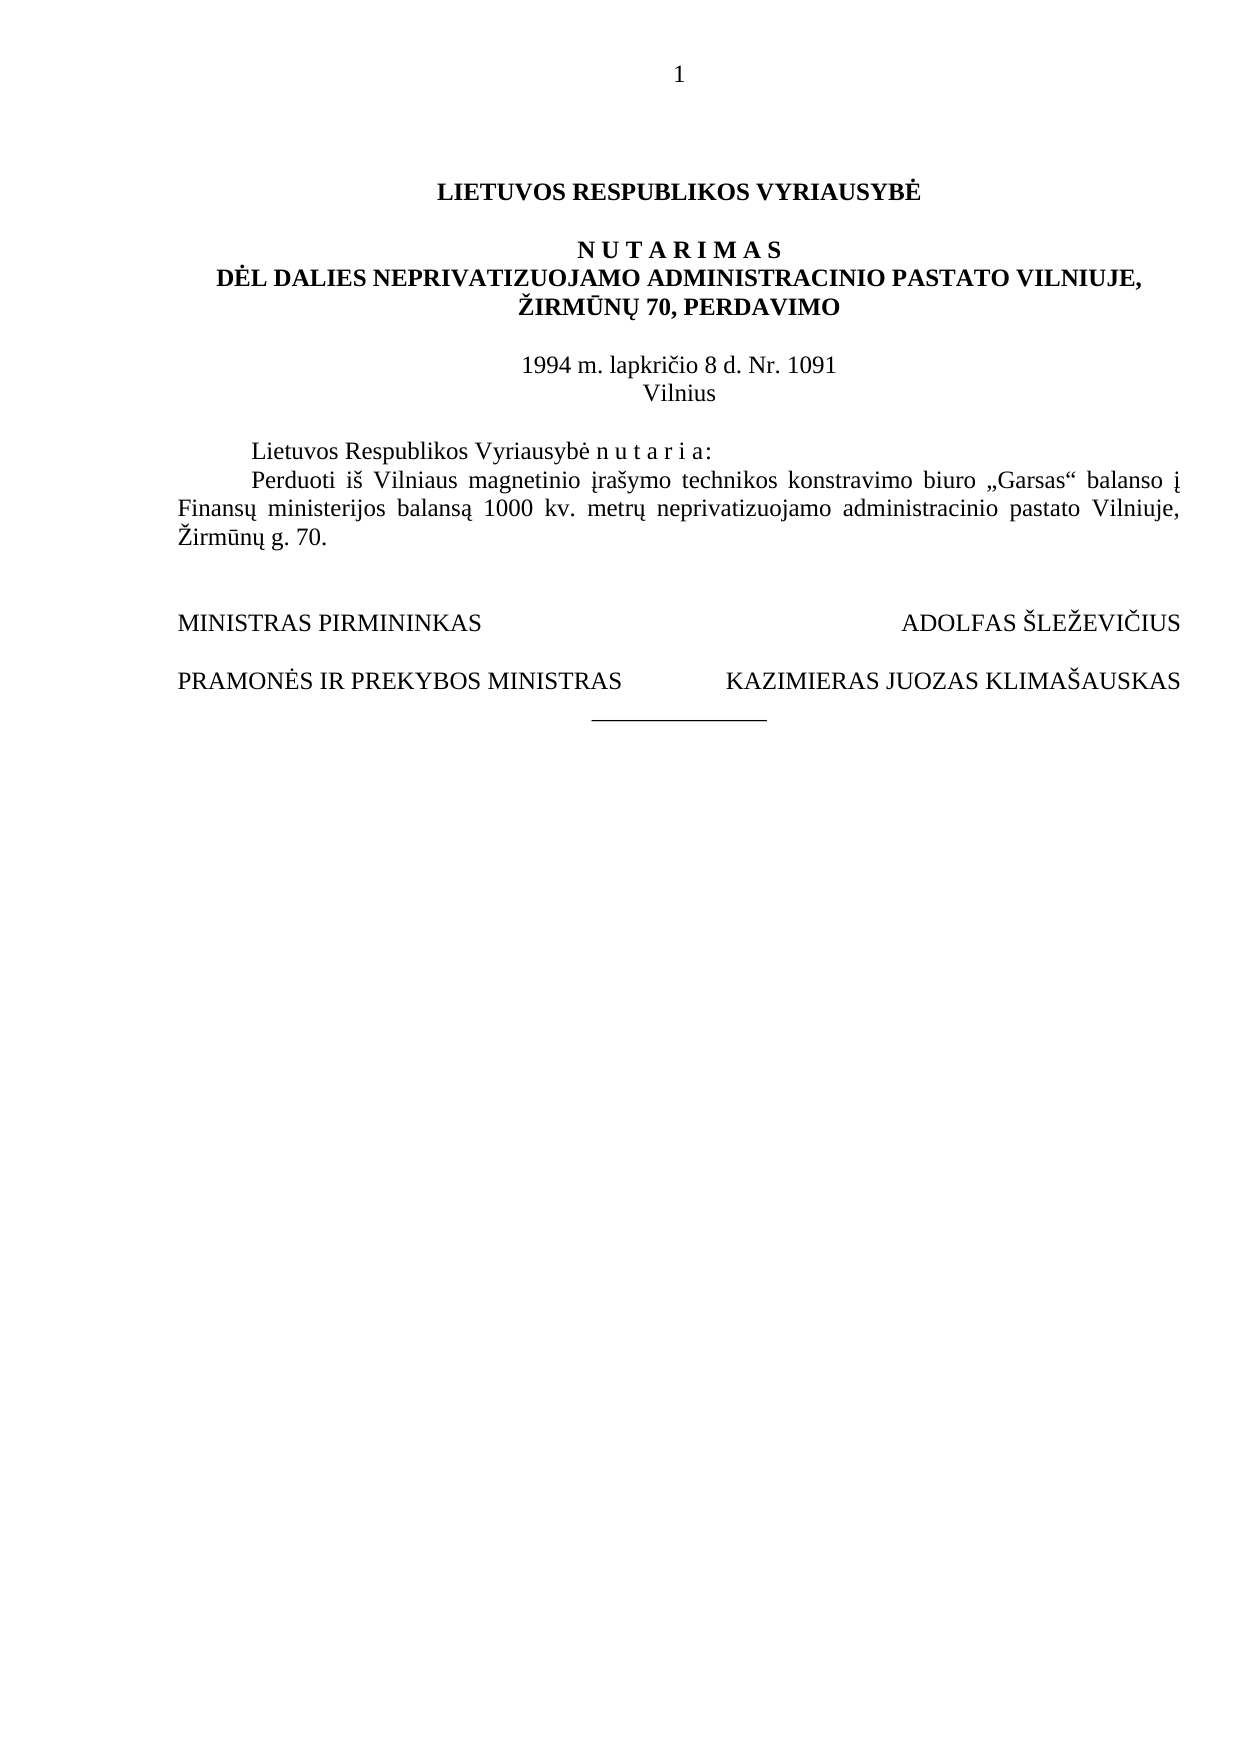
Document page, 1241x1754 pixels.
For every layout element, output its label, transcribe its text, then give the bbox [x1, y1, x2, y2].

text Vilnius [177, 378, 1181, 407]
text MINISTRAS PIRMININKAS ADOLFAS ŠLEŽEVIČIUS [177, 608, 1181, 637]
text Perduoti iš Vilniaus magnetinio įrašymo technikos konstravimo biuro „Garsas“ balanso į Finansų ministerijos balansą 1000 kv. metrų neprivatizuojamo administracinio pastato Vilniuje, Žirmūnų g. 70. [177, 465, 1181, 551]
text N U T A R I M A S [177, 235, 1181, 263]
text ______________ [177, 695, 1181, 723]
text LIETUVOS RESPUBLIKOS VYRIAUSYBĖ [177, 177, 1181, 206]
text PRAMONĖS IR PREKYBOS MINISTRAS KAZIMIERAS JUOZAS KLIMAŠAUSKAS [177, 666, 1181, 695]
text Lietuvos Respublikos Vyriausybė nutaria: [177, 436, 1181, 465]
text 1994 m. lapkričio 8 d. Nr. 1091 [177, 350, 1181, 378]
text DĖL DALIES NEPRIVATIZUOJAMO ADMINISTRACINIO PASTATO VILNIUJE, ŽIRMŪNŲ 70, PERDAVIMO [177, 263, 1181, 321]
